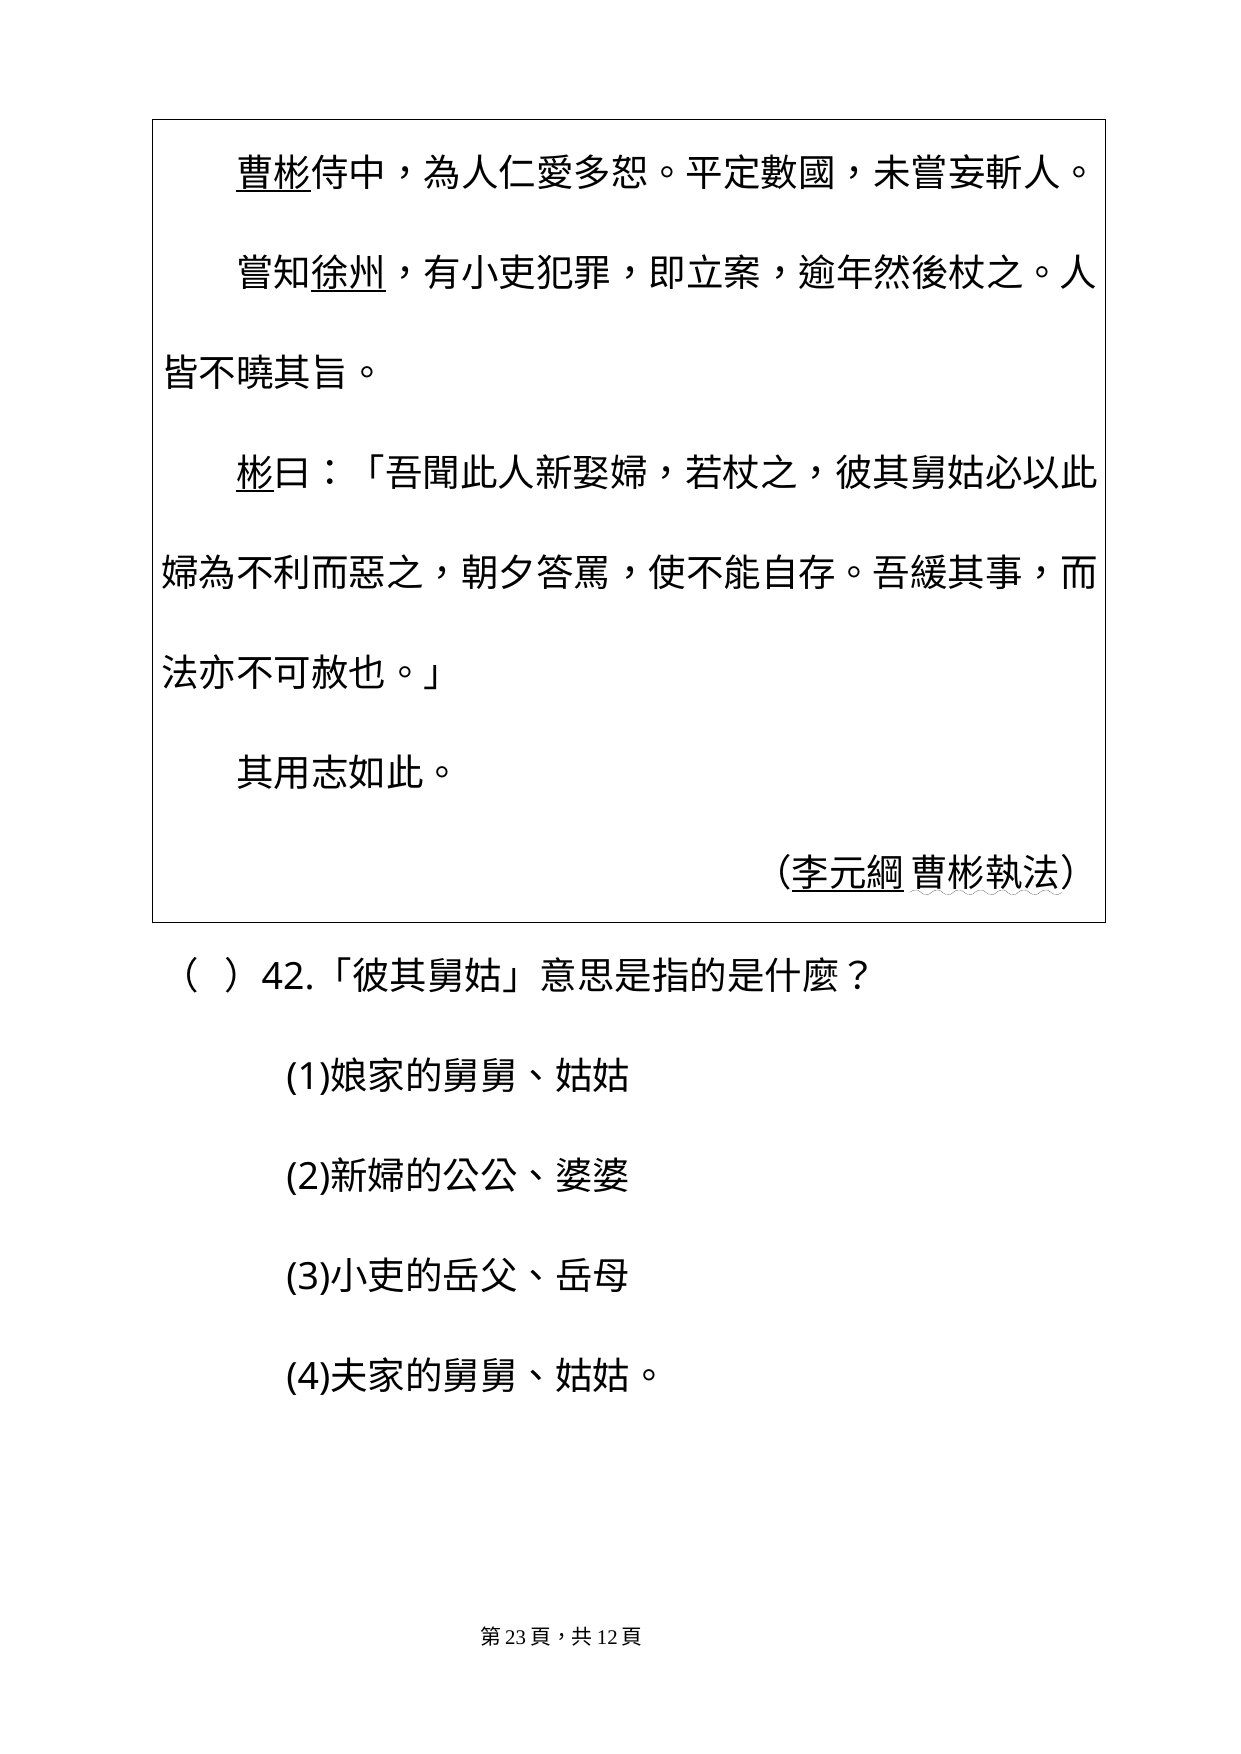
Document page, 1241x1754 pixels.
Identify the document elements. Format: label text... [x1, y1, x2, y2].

text （ ）42.「彼其舅姑」意思是指的是什麼？ [161, 923, 1122, 1023]
text (3)小吏的岳父、岳母 [286, 1223, 1122, 1323]
text (2)新婦的公公、婆婆 [286, 1123, 1122, 1223]
text (1)娘家的舅舅、姑姑 [286, 1023, 1122, 1123]
text 曹彬侍中，為人仁愛多恕。平定數國，未嘗妄斬人。 嘗知徐州，有小吏犯罪，即立案，逾年然後杖之。人皆不曉其旨。 彬曰：「吾聞此人新娶婦，若杖之，彼其舅姑必以此婦為不利而惡之，朝夕答罵，使不能自存。吾緩其事，而法亦不可赦也。」 其用志如此。 [153, 120, 1105, 819]
text (4)夫家的舅舅、姑姑。 [286, 1323, 1122, 1423]
text （李元綱 曹彬執法） [153, 819, 1105, 922]
